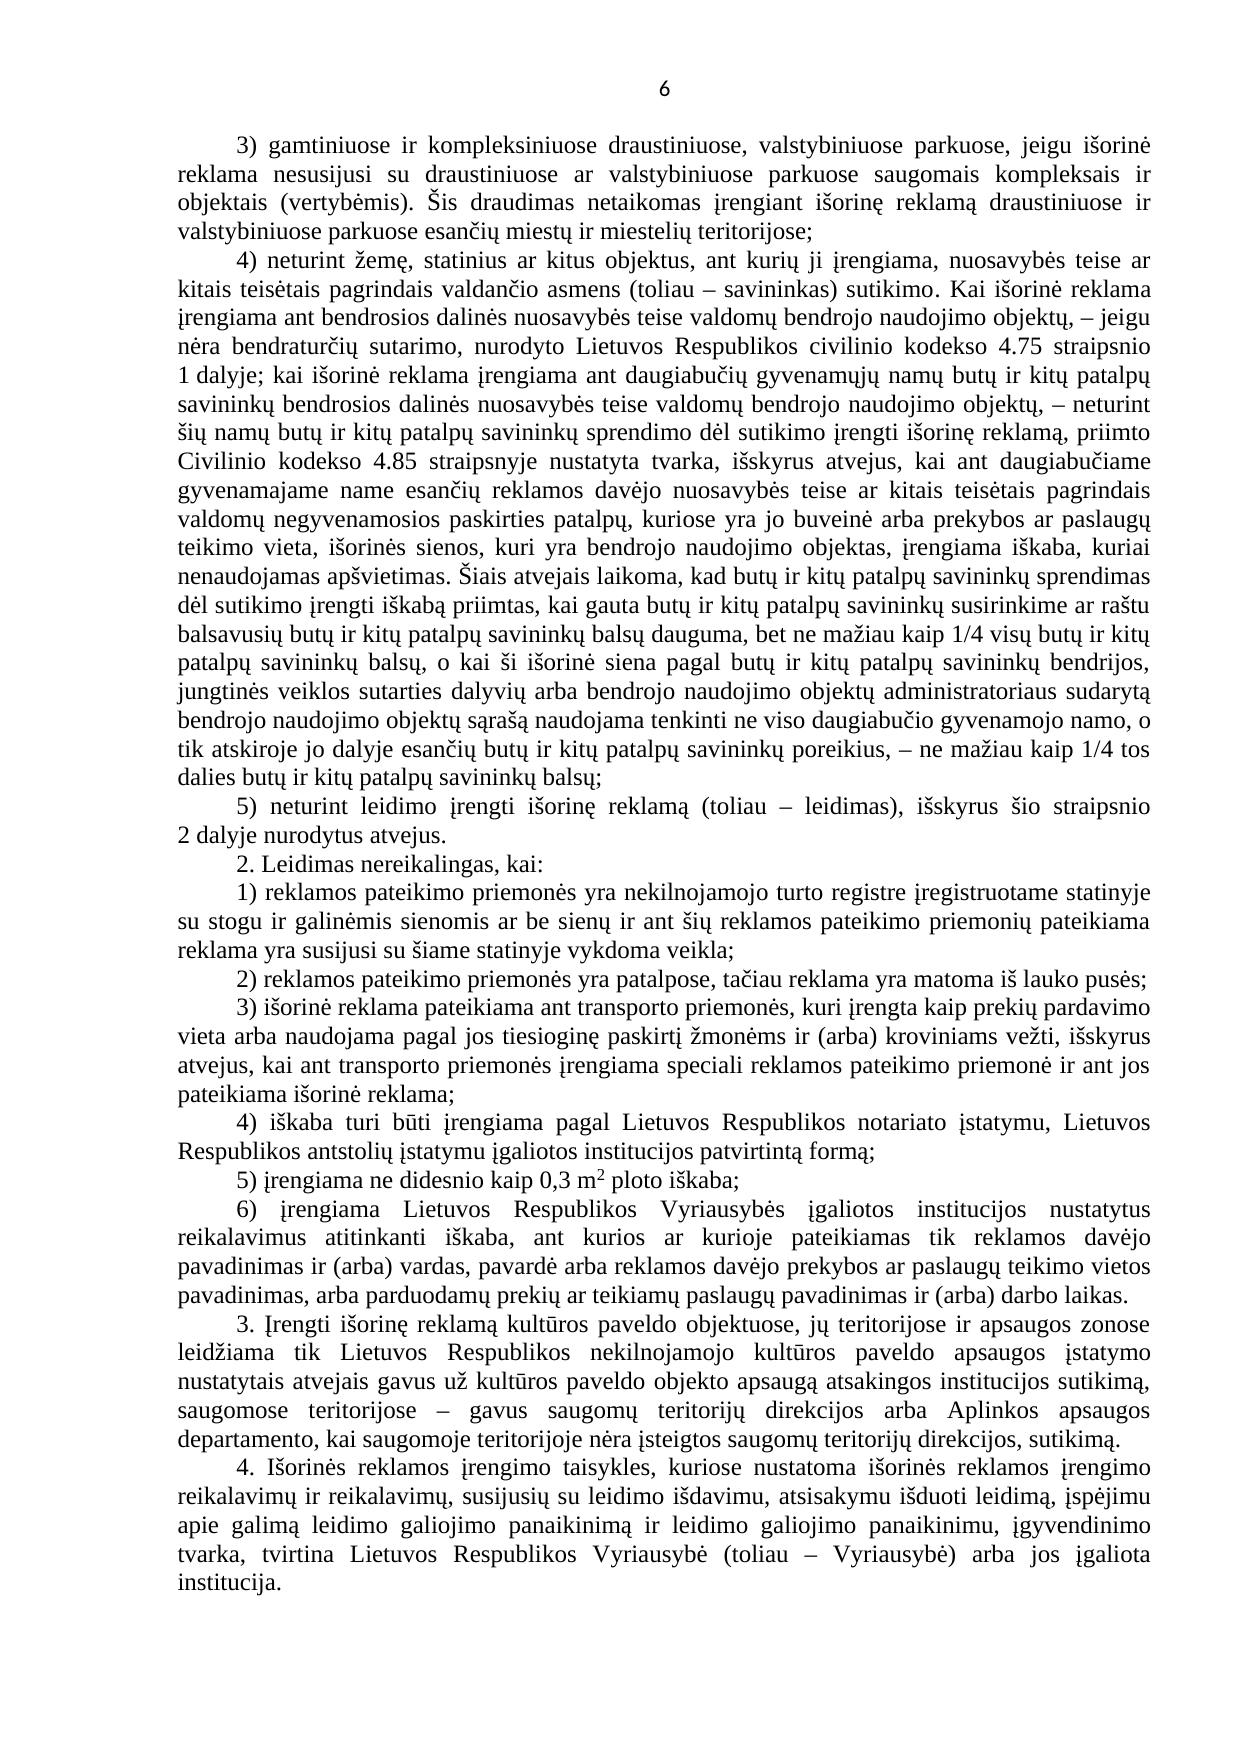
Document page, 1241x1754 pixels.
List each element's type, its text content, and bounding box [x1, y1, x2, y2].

text 6) įrengiama Lietuvos Respublikos Vyriausybės įgaliotos institucijos nustatytus reikalavimus atitinkanti iškaba, ant kurios ar kurioje pateikiamas tik reklamos davėjo pavadinimas ir (arba) vardas, pavardė arba reklamos davėjo prekybos ar paslaugų teikimo vietos pavadinimas, arba parduodamų prekių ar teikiamų paslaugų pavadinimas ir (arba) darbo laikas. [177, 1194, 1152, 1309]
text 4) iškaba turi būti įrengiama pagal Lietuvos Respublikos notariato įstatymu, Lietuvos Respublikos antstolių įstatymu įgaliotos institucijos patvirtintą formą; [177, 1107, 1152, 1165]
text 3) išorinė reklama pateikiama ant transporto priemonės, kuri įrengta kaip prekių pardavimo vieta arba naudojama pagal jos tiesioginę paskirtį žmonėms ir (arba) kroviniams vežti, išskyrus atvejus, kai ant transporto priemonės įrengiama speciali reklamos pateikimo priemonė ir ant jos pateikiama išorinė reklama; [177, 992, 1152, 1107]
text 5) įrengiama ne didesnio kaip 0,3 m2 ploto iškaba; [177, 1165, 1152, 1194]
text 4) neturint žemę, statinius ar kitus objektus, ant kurių ji įrengiama, nuosavybės teise ar kitais teisėtais pagrindais valdančio asmens (toliau – savininkas) sutikimo. Kai išorinė reklama įrengiama ant bendrosios dalinės nuosavybės teise valdomų bendrojo naudojimo objektų, – jeigu nėra bendraturčių sutarimo, nurodyto Lietuvos Respublikos civilinio kodekso 4.75 straipsnio 1 dalyje; kai išorinė reklama įrengiama ant daugiabučių gyvenamųjų namų butų ir kitų patalpų savininkų bendrosios dalinės nuosavybės teise valdomų bendrojo naudojimo objektų, – neturint šių namų butų ir kitų patalpų savininkų sprendimo dėl sutikimo įrengti išorinę reklamą, priimto Civilinio kodekso 4.85 straipsnyje nustatyta tvarka, išskyrus atvejus, kai ant daugiabučiame gyvenamajame name esančių reklamos davėjo nuosavybės teise ar kitais teisėtais pagrindais valdomų negyvenamosios paskirties patalpų, kuriose yra jo buveinė arba prekybos ar paslaugų teikimo vieta, išorinės sienos, kuri yra bendrojo naudojimo objektas, įrengiama iškaba, kuriai nenaudojamas apšvietimas. Šiais atvejais laikoma, kad butų ir kitų patalpų savininkų sprendimas dėl sutikimo įrengti iškabą priimtas, kai gauta butų ir kitų patalpų savininkų susirinkime ar raštu balsavusių butų ir kitų patalpų savininkų balsų dauguma, bet ne mažiau kaip 1/4 visų butų ir kitų patalpų savininkų balsų, o kai ši išorinė siena pagal butų ir kitų patalpų savininkų bendrijos, jungtinės veiklos sutarties dalyvių arba bendrojo naudojimo objektų administratoriaus sudarytą bendrojo naudojimo objektų sąrašą naudojama tenkinti ne viso daugiabučio gyvenamojo namo, o tik atskiroje jo dalyje esančių butų ir kitų patalpų savininkų poreikius, – ne mažiau kaip 1/4 tos dalies butų ir kitų patalpų savininkų balsų; [177, 245, 1152, 791]
text 5) neturint leidimo įrengti išorinę reklamą (toliau – leidimas), išskyrus šio straipsnio 2 dalyje nurodytus atvejus. [177, 791, 1152, 849]
text 2. Leidimas nereikalingas, kai: [177, 849, 1152, 877]
text 2) reklamos pateikimo priemonės yra patalpose, tačiau reklama yra matoma iš lauko pusės; [177, 964, 1152, 992]
text 4. Išorinės reklamos įrengimo taisykles, kuriose nustatoma išorinės reklamos įrengimo reikalavimų ir reikalavimų, susijusių su leidimo išdavimu, atsisakymu išduoti leidimą, įspėjimu apie galimą leidimo galiojimo panaikinimą ir leidimo galiojimo panaikinimu, įgyvendinimo tvarka, tvirtina Lietuvos Respublikos Vyriausybė (toliau – Vyriausybė) arba jos įgaliota institucija. [177, 1452, 1152, 1596]
text 1) reklamos pateikimo priemonės yra nekilnojamojo turto registre įregistruotame statinyje su stogu ir galinėmis sienomis ar be sienų ir ant šių reklamos pateikimo priemonių pateikiama reklama yra susijusi su šiame statinyje vykdoma veikla; [177, 877, 1152, 964]
text 3. Įrengti išorinę reklamą kultūros paveldo objektuose, jų teritorijose ir apsaugos zonose leidžiama tik Lietuvos Respublikos nekilnojamojo kultūros paveldo apsaugos įstatymo nustatytais atvejais gavus už kultūros paveldo objekto apsaugą atsakingos institucijos sutikimą, saugomose teritorijose – gavus saugomų teritorijų direkcijos arba Aplinkos apsaugos departamento, kai saugomoje teritorijoje nėra įsteigtos saugomų teritorijų direkcijos, sutikimą. [177, 1309, 1152, 1452]
text 3) gamtiniuose ir kompleksiniuose draustiniuose, valstybiniuose parkuose, jeigu išorinė reklama nesusijusi su draustiniuose ar valstybiniuose parkuose saugomais kompleksais ir objektais (vertybėmis). Šis draudimas netaikomas įrengiant išorinę reklamą draustiniuose ir valstybiniuose parkuose esančių miestų ir miestelių teritorijose; [177, 130, 1152, 245]
